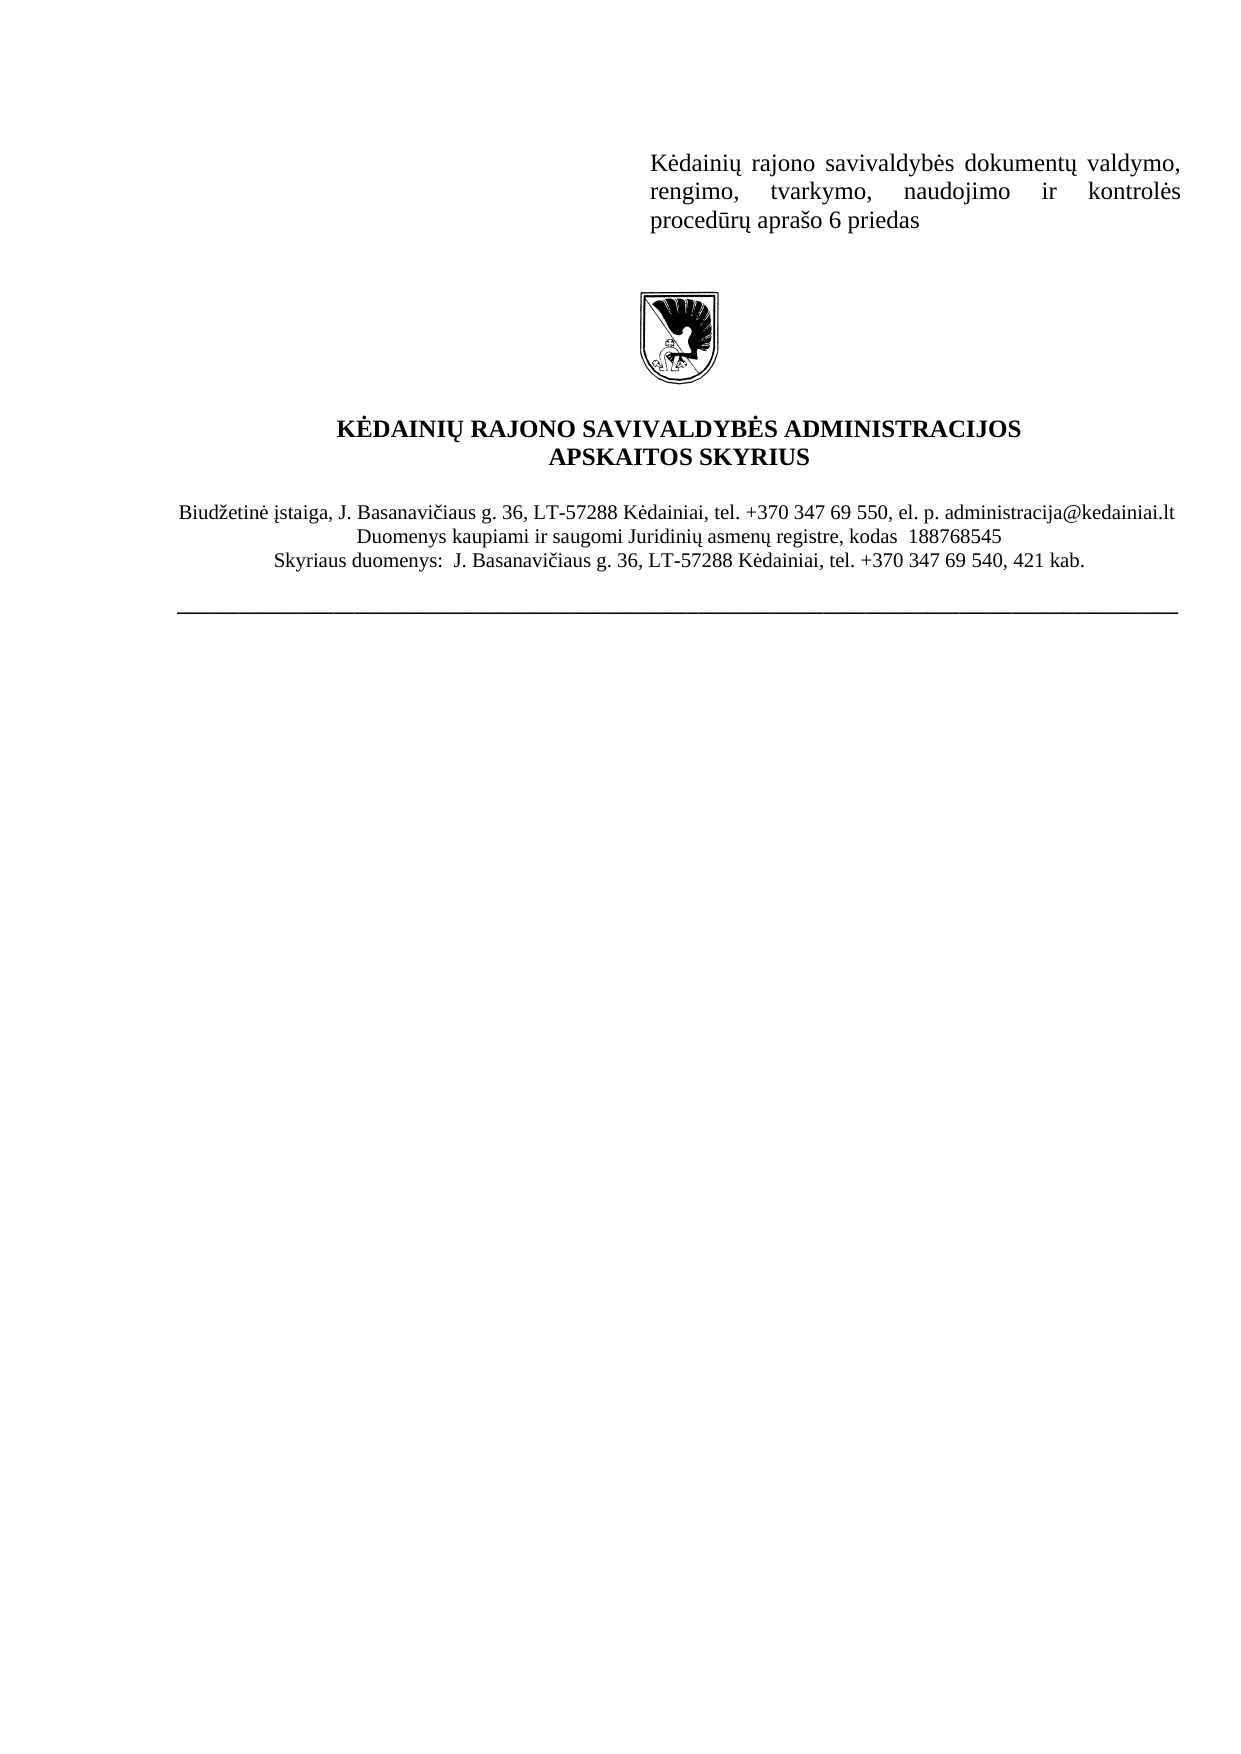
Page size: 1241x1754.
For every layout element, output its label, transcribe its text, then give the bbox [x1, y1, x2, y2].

text APSKAITOS SKYRIUS [177, 442, 1181, 471]
text Biudžetinė įstaiga, J. Basanavičiaus g. 36, LT-57288 Kėdainiai, tel. +370 347 69 550, el. p. administracija@kedainiai.lt [177, 500, 1181, 524]
text Kėdainių rajono savivaldybės dokumentų valdymo, rengimo, tvarkymo, naudojimo ir kontrolės procedūrų aprašo 6 priedas [650, 148, 1181, 234]
text Duomenys kaupiami ir saugomi Juridinių asmenų registre, kodas 188768545 [177, 524, 1181, 548]
text kėdainių rajono savivaldybėS ADMINISTRACIJOS [177, 414, 1181, 442]
text Skyriaus duomenys: J. Basanavičiaus g. 36, LT-57288 Kėdainiai, tel. +370 347 69 540, 421 kab. [177, 548, 1181, 616]
